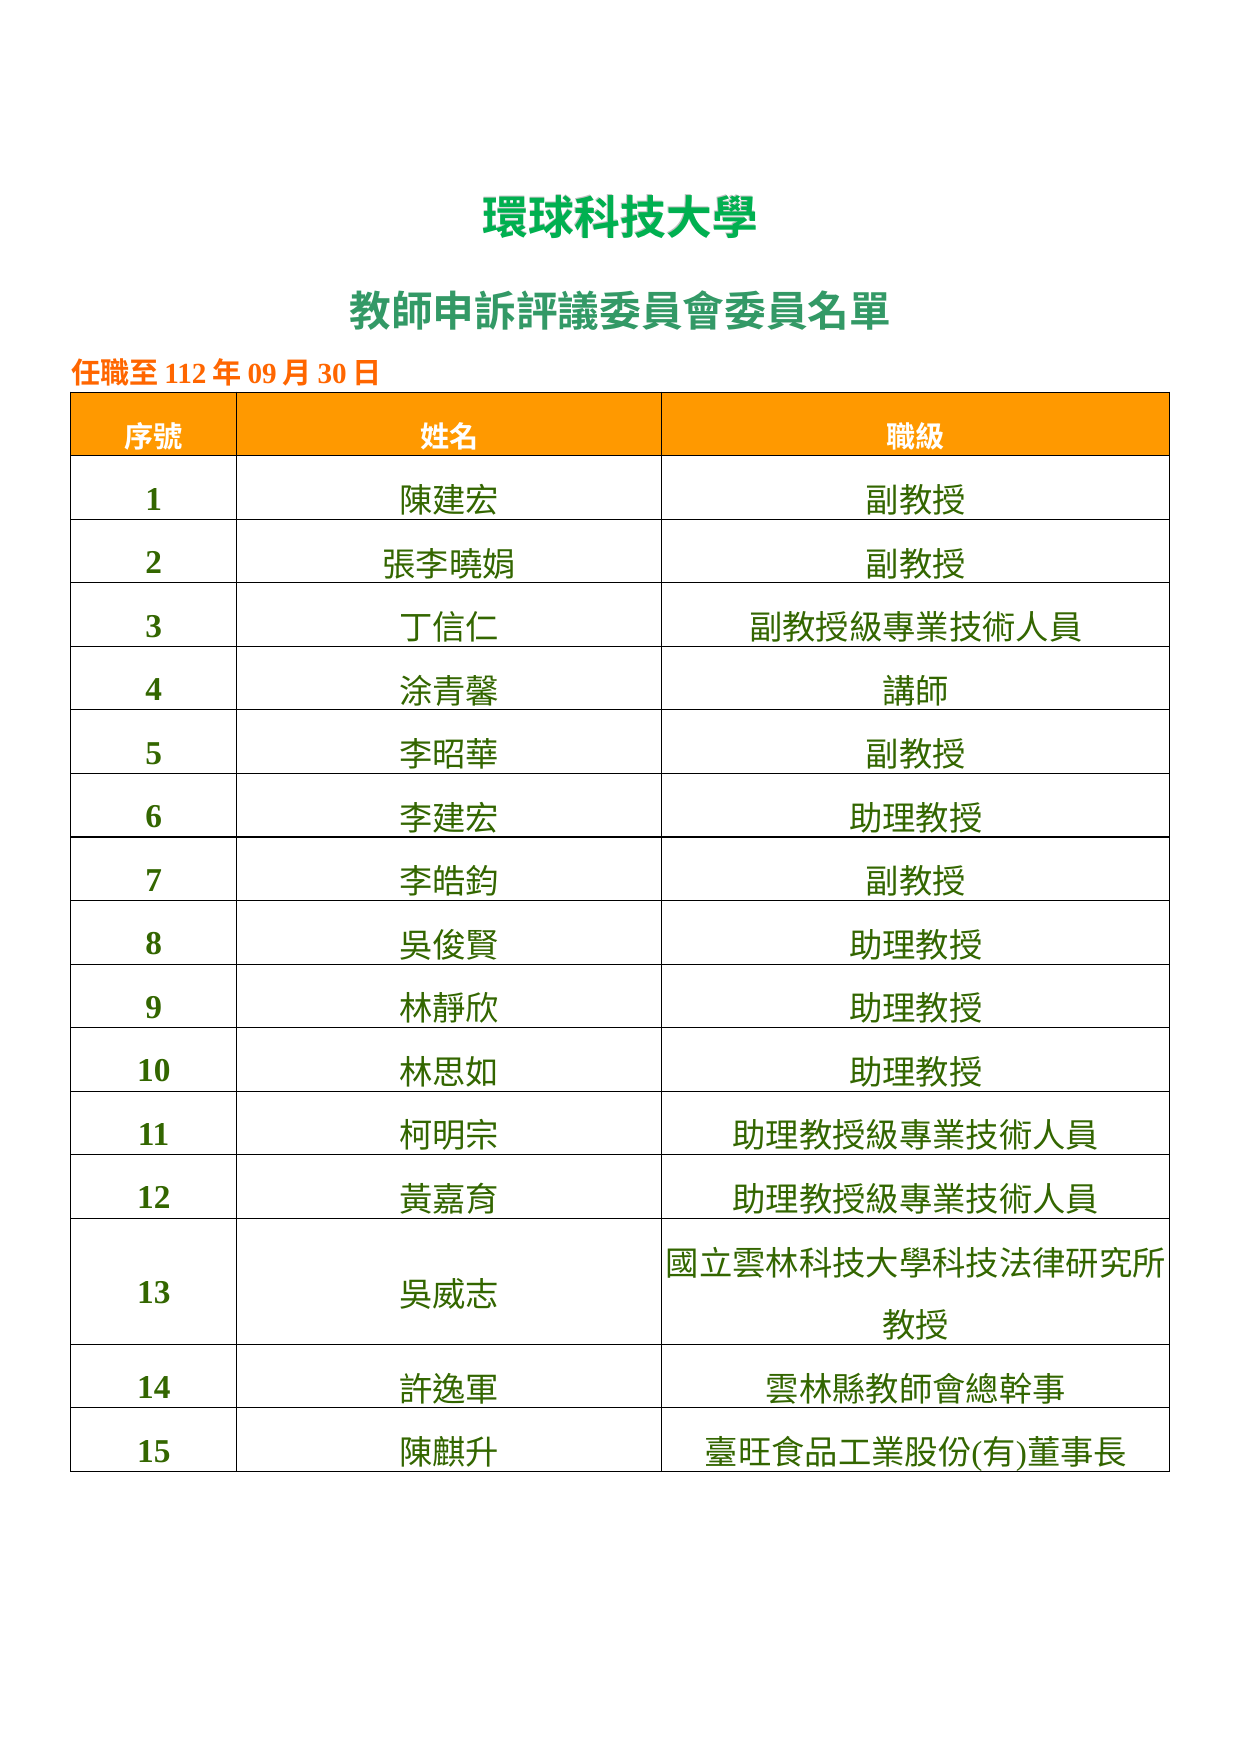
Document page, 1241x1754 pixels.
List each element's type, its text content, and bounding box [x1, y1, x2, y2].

table_cell 雲林縣教師會總幹事 [662, 1345, 1169, 1407]
table_cell 吳威志 [237, 1219, 661, 1344]
table_cell 李皓鈞 [237, 838, 661, 900]
table_cell 1 [71, 456, 236, 519]
table_cell 講師 [662, 647, 1169, 709]
table_cell 2 [71, 520, 236, 582]
table_cell 9 [71, 965, 236, 1027]
table_cell 副教授 [662, 838, 1169, 900]
table_header 姓名 [237, 393, 661, 455]
table_cell 助理教授級專業技術人員 [662, 1092, 1169, 1154]
table_cell 副教授級專業技術人員 [662, 583, 1169, 646]
table_cell 吳俊賢 [237, 901, 661, 963]
table_cell 黃嘉育 [237, 1155, 661, 1218]
table_cell 12 [71, 1155, 236, 1218]
table_cell 3 [71, 583, 236, 646]
text 教師申訴評議委員會委員名單 [71, 267, 1169, 329]
table_cell 助理教授 [662, 1028, 1169, 1091]
table_cell 助理教授級專業技術人員 [662, 1155, 1169, 1218]
table_cell 國立雲林科技大學科技法律研究所教授 [662, 1219, 1169, 1344]
table_cell 5 [71, 710, 236, 773]
table_cell 許逸軍 [237, 1345, 661, 1407]
table_cell 李昭華 [237, 710, 661, 773]
table_cell 李建宏 [237, 774, 661, 836]
table_cell 14 [71, 1345, 236, 1407]
text 環球科技大學 [71, 142, 1169, 267]
table_cell 涂青馨 [237, 647, 661, 709]
table_header 序號 [71, 393, 236, 455]
table_cell 助理教授 [662, 774, 1169, 836]
table_cell 副教授 [662, 710, 1169, 773]
table_cell 林思如 [237, 1028, 661, 1091]
table_cell 8 [71, 901, 236, 963]
table_header 職級 [662, 393, 1169, 455]
table_cell 6 [71, 774, 236, 836]
text 任職至112年09月30日 [71, 329, 1169, 392]
table_cell 15 [71, 1408, 236, 1471]
table_cell 7 [71, 838, 236, 900]
table_cell 4 [71, 647, 236, 709]
table_cell 臺旺食品工業股份(有)董事長 [662, 1408, 1169, 1471]
table_cell 副教授 [662, 520, 1169, 582]
table_cell 林靜欣 [237, 965, 661, 1027]
table_cell 丁信仁 [237, 583, 661, 646]
table_cell 柯明宗 [237, 1092, 661, 1154]
table_cell 張李曉娟 [237, 520, 661, 582]
table_cell 助理教授 [662, 901, 1169, 963]
table_cell 10 [71, 1028, 236, 1091]
table_cell 陳麒升 [237, 1408, 661, 1471]
table_cell 13 [71, 1219, 236, 1344]
table_cell 助理教授 [662, 965, 1169, 1027]
table_cell 陳建宏 [237, 456, 661, 519]
table_cell 11 [71, 1092, 236, 1154]
table_cell 副教授 [662, 456, 1169, 519]
